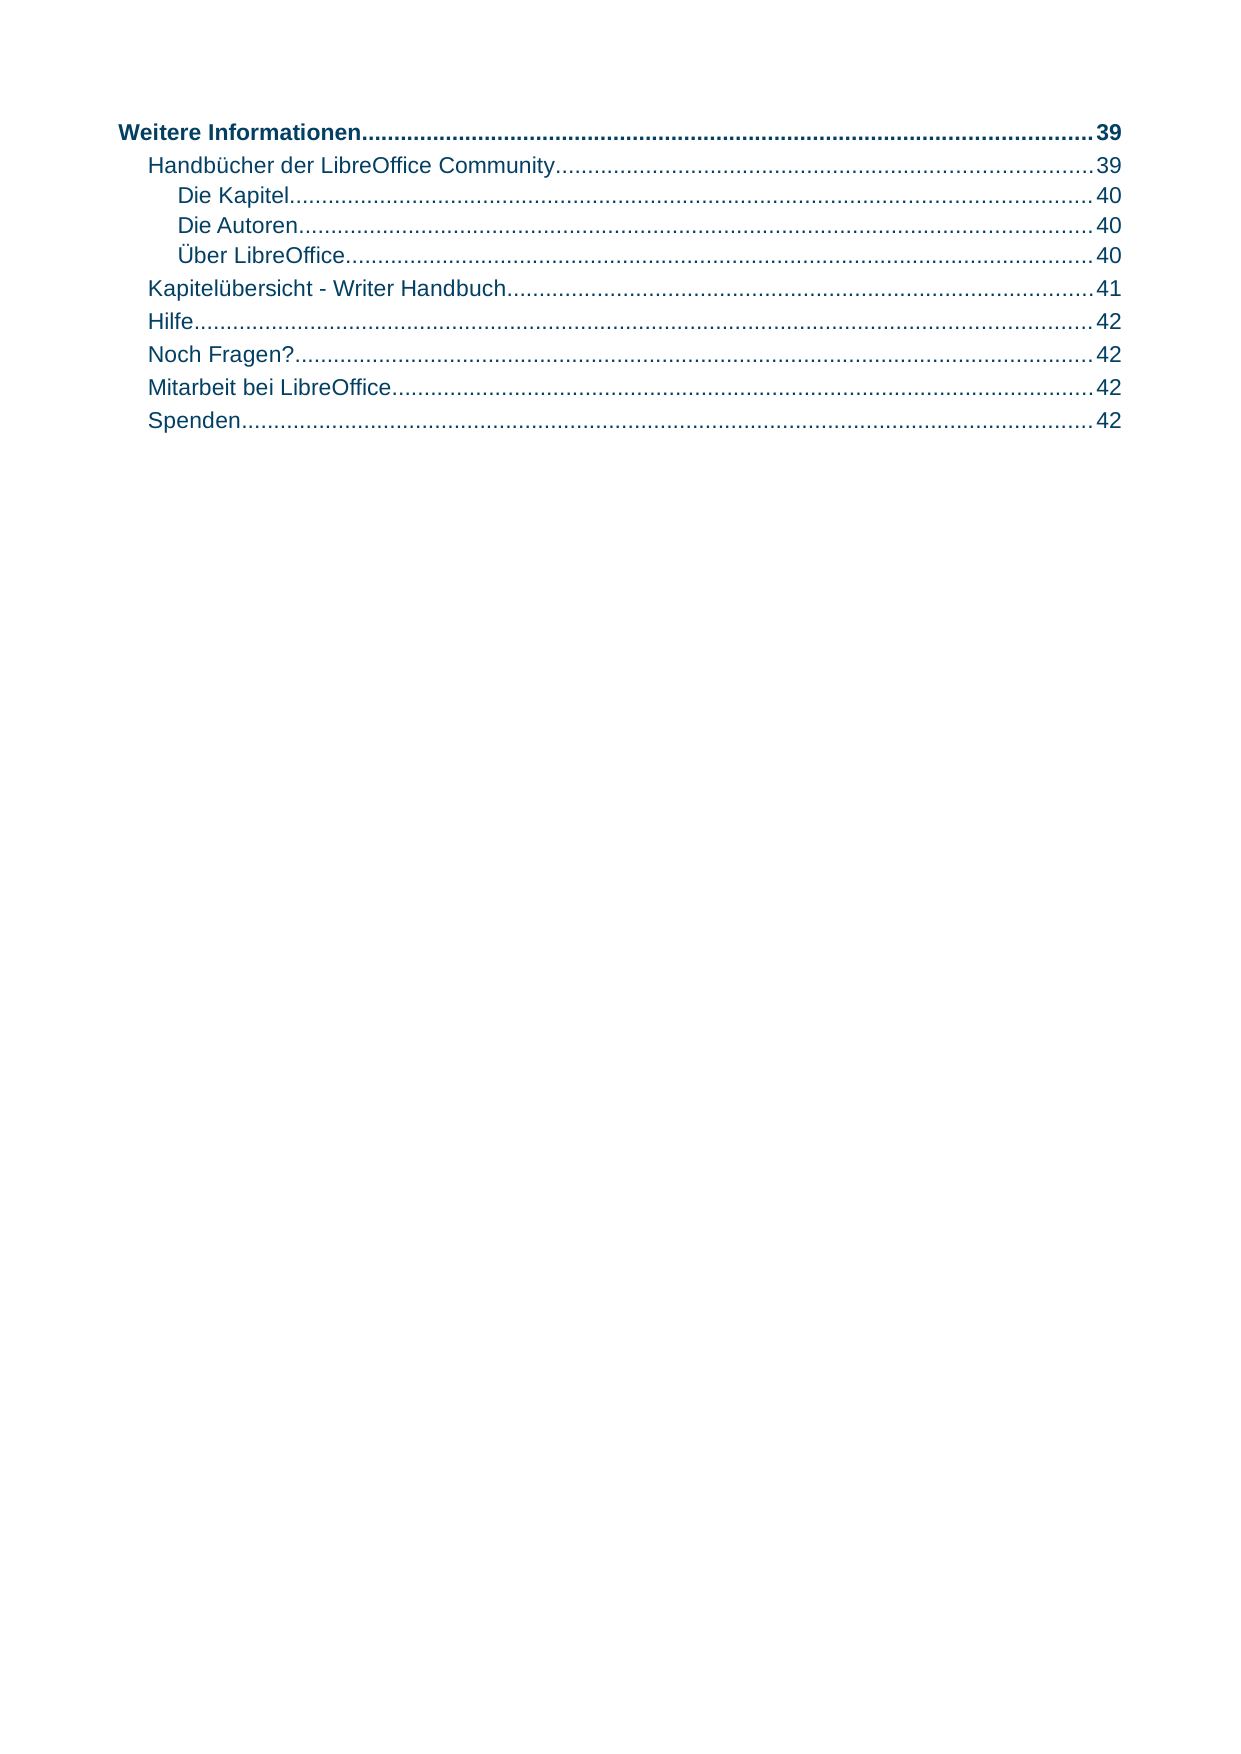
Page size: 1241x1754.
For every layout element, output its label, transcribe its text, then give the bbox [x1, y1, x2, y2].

text Die Kapitel 40 [177, 181, 1122, 208]
text Spenden 42 [148, 406, 1122, 433]
text Weitere Informationen 39 [118, 118, 1122, 145]
text Die Autoren 40 [177, 211, 1122, 238]
text Über LibreOffice 40 [177, 241, 1122, 268]
text Kapitelübersicht - Writer Handbuch 41 [148, 274, 1122, 301]
text Hilfe 42 [148, 307, 1122, 334]
text Noch Fragen? 42 [148, 340, 1122, 367]
text Handbücher der LibreOffice Community 39 [148, 151, 1122, 178]
text Mitarbeit bei LibreOffice 42 [148, 373, 1122, 400]
